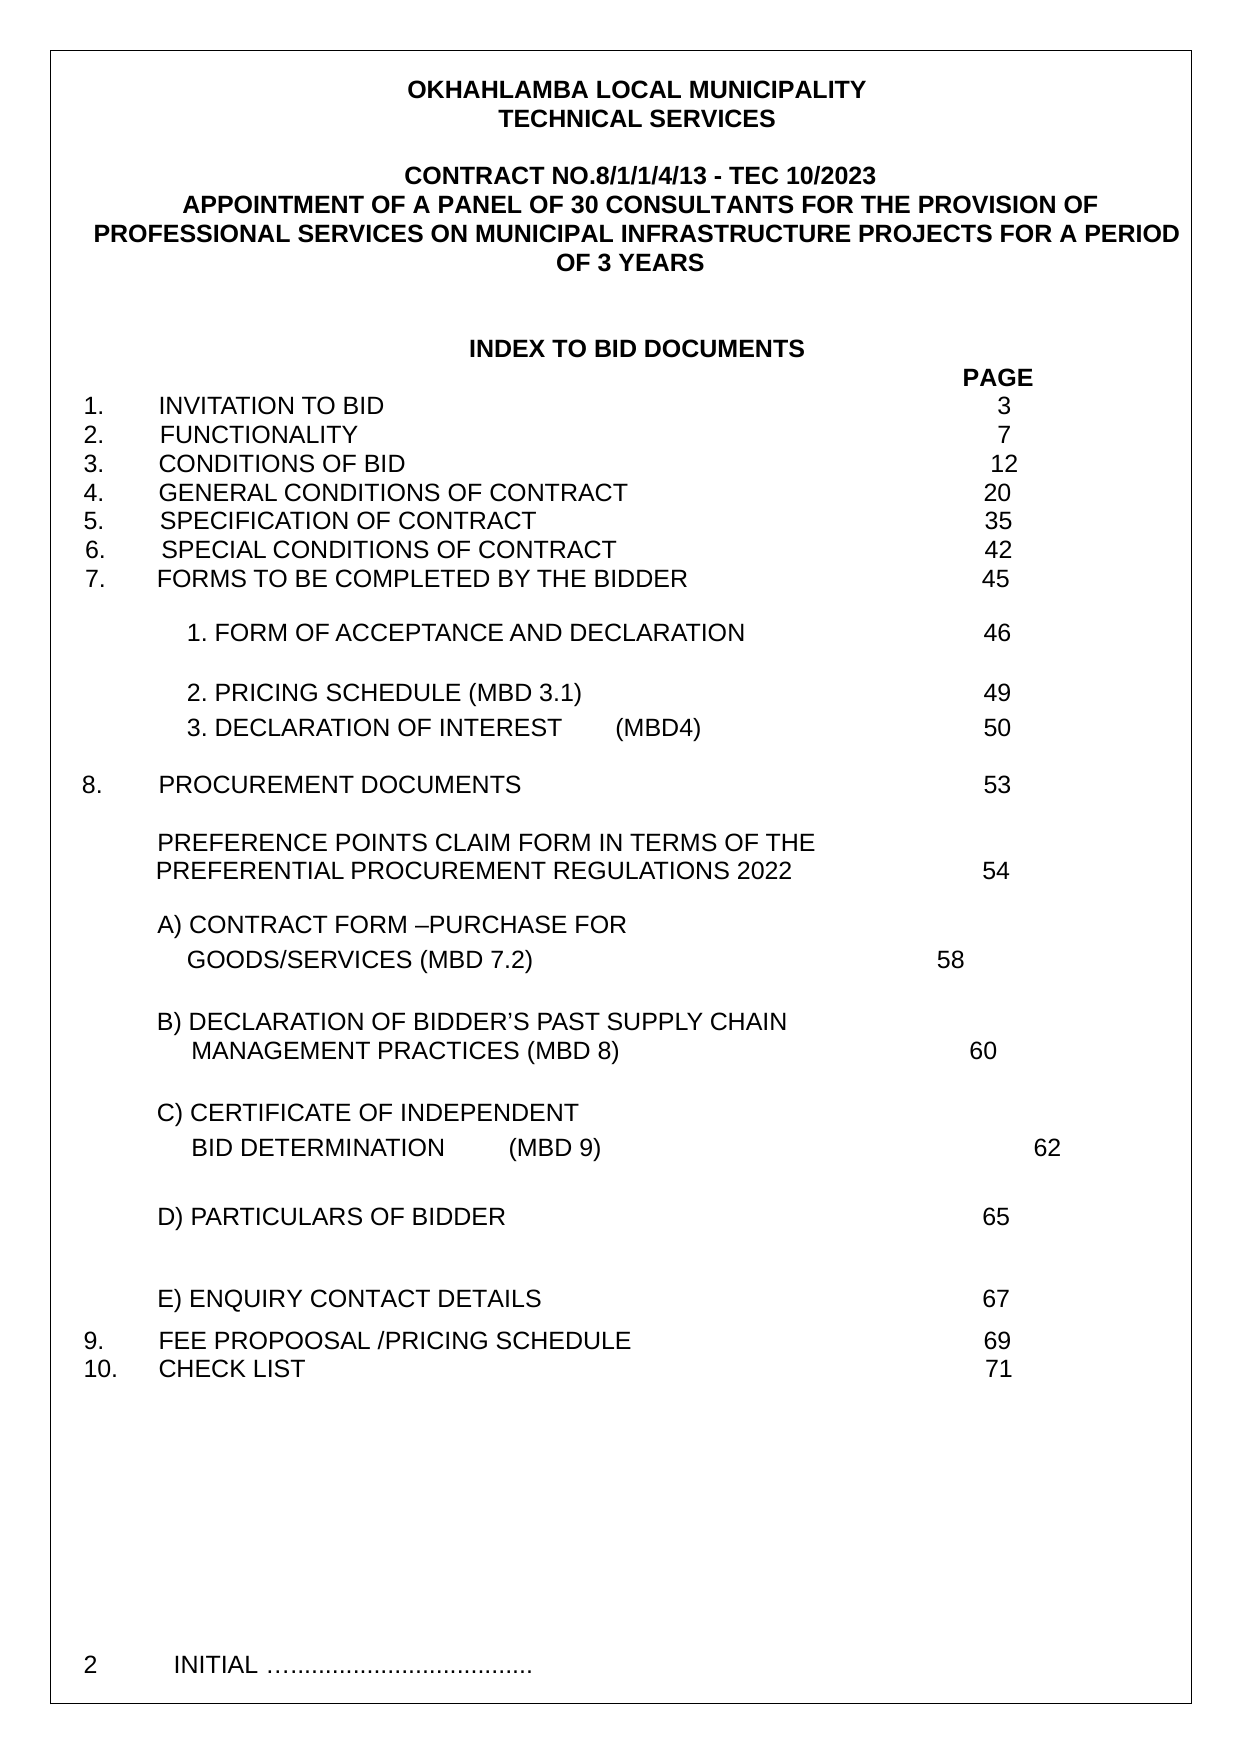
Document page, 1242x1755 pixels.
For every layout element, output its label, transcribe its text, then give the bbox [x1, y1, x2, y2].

text 10. CHECK LIST 71 [83, 1354, 1191, 1383]
text 9. FEE PROPOOSAL /PRICING SCHEDULE 69 [83, 1326, 1191, 1354]
text 3. CONDITIONS OF BID 12 [83, 449, 1191, 477]
text 2. FUNCTIONALITY 7 [83, 420, 1191, 449]
text 2. PRICING SCHEDULE (MBD 3.1) 49 [158, 677, 1191, 706]
text 6. SPECIAL CONDITIONS OF CONTRACT 42 [83, 535, 1191, 564]
text b) DECLARATION OF BIDDER’S PAST SUPPLY CHAIN [157, 1007, 1191, 1036]
text 3. DECLARATION OF INTEREST (MBD4) 50 [158, 712, 1191, 741]
text APPOINTMENT OF A PANEL OF 30 CONSULTANTS FOR THE PROVISION OF PROFESSIONAL SERVICES ON MUNICIPAL INFRASTRUCTURE PROJECTS FOR A PERIOD OF 3 YEARS [83, 190, 1191, 276]
text OKHAHLAMBA LOCAL MUNICIPALITY [83, 75, 1191, 104]
text 1. FORM OF ACCEPTANCE AND DECLARATION 46 [158, 617, 1191, 646]
text BID DETERMINATION (MBD 9) 62 [157, 1133, 1191, 1162]
text c) CERTIFICATE OF INDEPENDENT [157, 1098, 1191, 1127]
text MANAGEMENT PRACTICES (MBD 8) 60 [157, 1036, 1191, 1065]
text 5. SPECIFICATION OF CONTRACT 35 [83, 506, 1191, 535]
text 1. INVITATION TO BID 3 [83, 391, 1191, 420]
text INDEX TO BID DOCUMENTS [83, 334, 1191, 362]
text CONTRACT NO.8/1/1/4/13 - TEC 10/2023 [83, 161, 1191, 190]
text 7. FORMS TO BE COMPLETED BY THE BIDDER 45 [82, 564, 1191, 592]
text GOODS/SERVICES (MBD 7.2) 58 [187, 945, 1191, 974]
text a) CONTRACT FORM –PURCHASE FOR [157, 910, 1191, 939]
text PAGE [83, 362, 1162, 391]
text 4. GENERAL CONDITIONS OF CONTRACT 20 [83, 477, 1191, 506]
text PREFERENCE POINTS CLAIM FORM IN TERMS OF THE [156, 827, 1191, 856]
text PREFERENTIAL PROCUREMENT REGULATIONS 2022 54 [156, 856, 1191, 885]
subtitle TECHNICAL SERVICES [83, 104, 1191, 132]
text 8. PROCUREMENT DOCUMENTS 53 [82, 770, 1191, 799]
text e) ENQUIRY CONTACT DETAILS 67 [157, 1284, 1191, 1313]
text d) PARTICULARS OF BIDDER 65 [157, 1202, 1191, 1259]
